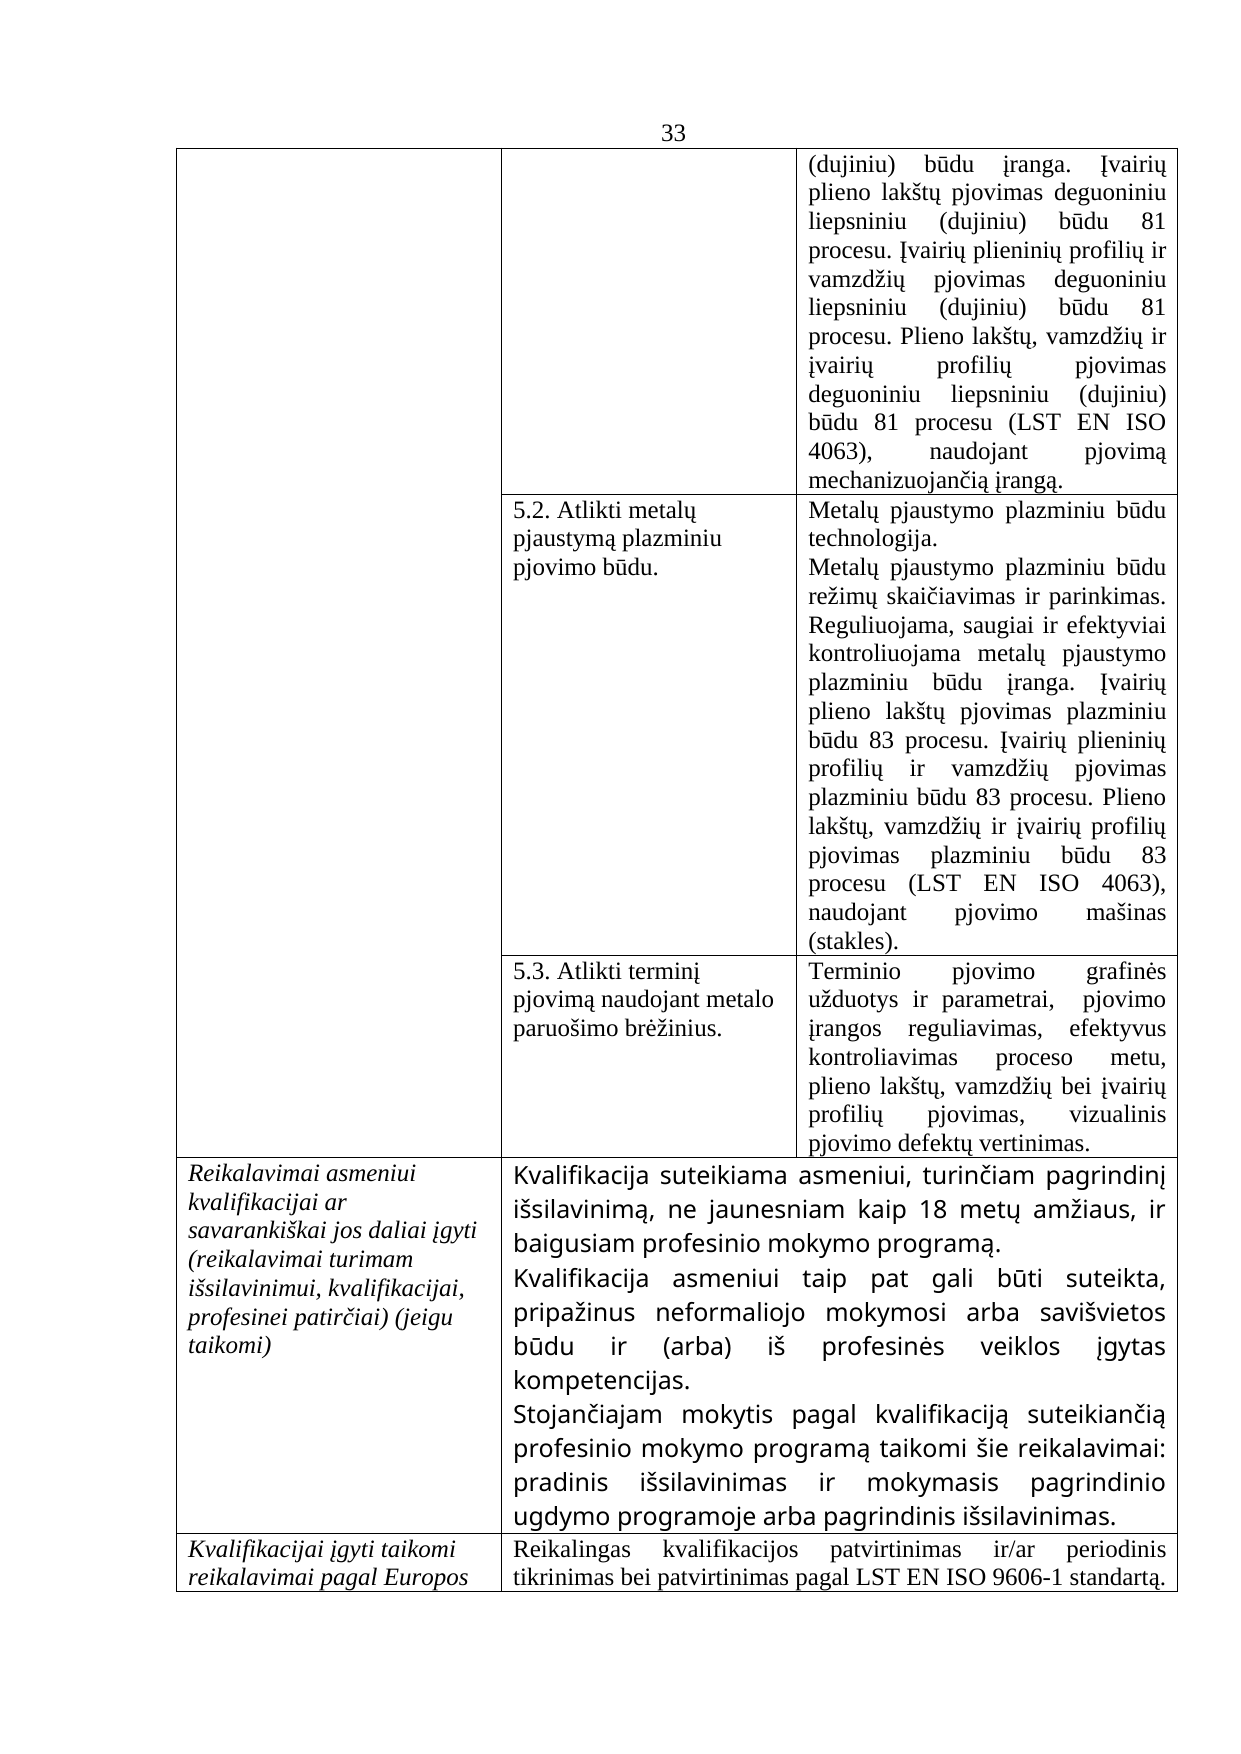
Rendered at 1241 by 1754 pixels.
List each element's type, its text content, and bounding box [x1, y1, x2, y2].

table_cell 5.2. Atlikti metalų pjaustymą plazminiu pjovimo būdu. [502, 495, 796, 955]
table_cell [502, 149, 796, 494]
table_cell Kvalifikacija suteikiama asmeniui, turinčiam pagrindinį išsilavinimą, ne jaunesniam kaip 18 metų amžiaus, ir baigusiam profesinio mokymo programą. Kvalifikacija asmeniui taip pat gali būti suteikta, pripažinus neformaliojo mokymosi arba savišvietos būdu ir (arba) iš profesinės veiklos įgytas kompetencijas. Stojančiajam mokytis pagal kvalifikaciją suteikiančią profesinio mokymo programą taikomi šie reikalavimai: pradinis išsilavinimas ir mokymasis pagrindinio ugdymo programoje arba pagrindinis išsilavinimas. [502, 1158, 1177, 1533]
table_cell Kvalifikacijai įgyti taikomi reikalavimai pagal Europos [177, 1534, 501, 1591]
table_cell Metalų pjaustymo plazminiu būdu technologija. Metalų pjaustymo plazminiu būdu režimų skaičiavimas ir parinkimas. Reguliuojama, saugiai ir efektyviai kontroliuojama metalų pjaustymo plazminiu būdu įranga. Įvairių plieno lakštų pjovimas plazminiu būdu 83 procesu. Įvairių plieninių profilių ir vamzdžių pjovimas plazminiu būdu 83 procesu. Plieno lakštų, vamzdžių ir įvairių profilių pjovimas plazminiu būdu 83 procesu (LST EN ISO 4063), naudojant pjovimo mašinas (stakles). [797, 495, 1177, 955]
table_cell Reikalavimai asmeniui kvalifikacijai ar savarankiškai jos daliai įgyti (reikalavimai turimam išsilavinimui, kvalifikacijai, profesinei patirčiai) (jeigu taikomi) [177, 1158, 501, 1533]
table_cell Reikalingas kvalifikacijos patvirtinimas ir/ar periodinis tikrinimas bei patvirtinimas pagal LST EN ISO 9606-1 standartą. [502, 1534, 1177, 1591]
table_cell (dujiniu) būdu įranga. Įvairių plieno lakštų pjovimas deguoniniu liepsniniu (dujiniu) būdu 81 procesu. Įvairių plieninių profilių ir vamzdžių pjovimas deguoniniu liepsniniu (dujiniu) būdu 81 procesu. Plieno lakštų, vamzdžių ir įvairių profilių pjovimas deguoniniu liepsniniu (dujiniu) būdu 81 procesu (LST EN ISO 4063), naudojant pjovimą mechanizuojančią įrangą. [797, 149, 1177, 494]
table_cell 5.3. Atlikti terminį pjovimą naudojant metalo paruošimo brėžinius. [502, 956, 796, 1157]
table_cell [177, 149, 501, 1157]
table_cell Terminio pjovimo grafinės užduotys ir parametrai, pjovimo įrangos reguliavimas, efektyvus kontroliavimas proceso metu, plieno lakštų, vamzdžių bei įvairių profilių pjovimas, vizualinis pjovimo defektų vertinimas. [797, 956, 1177, 1157]
